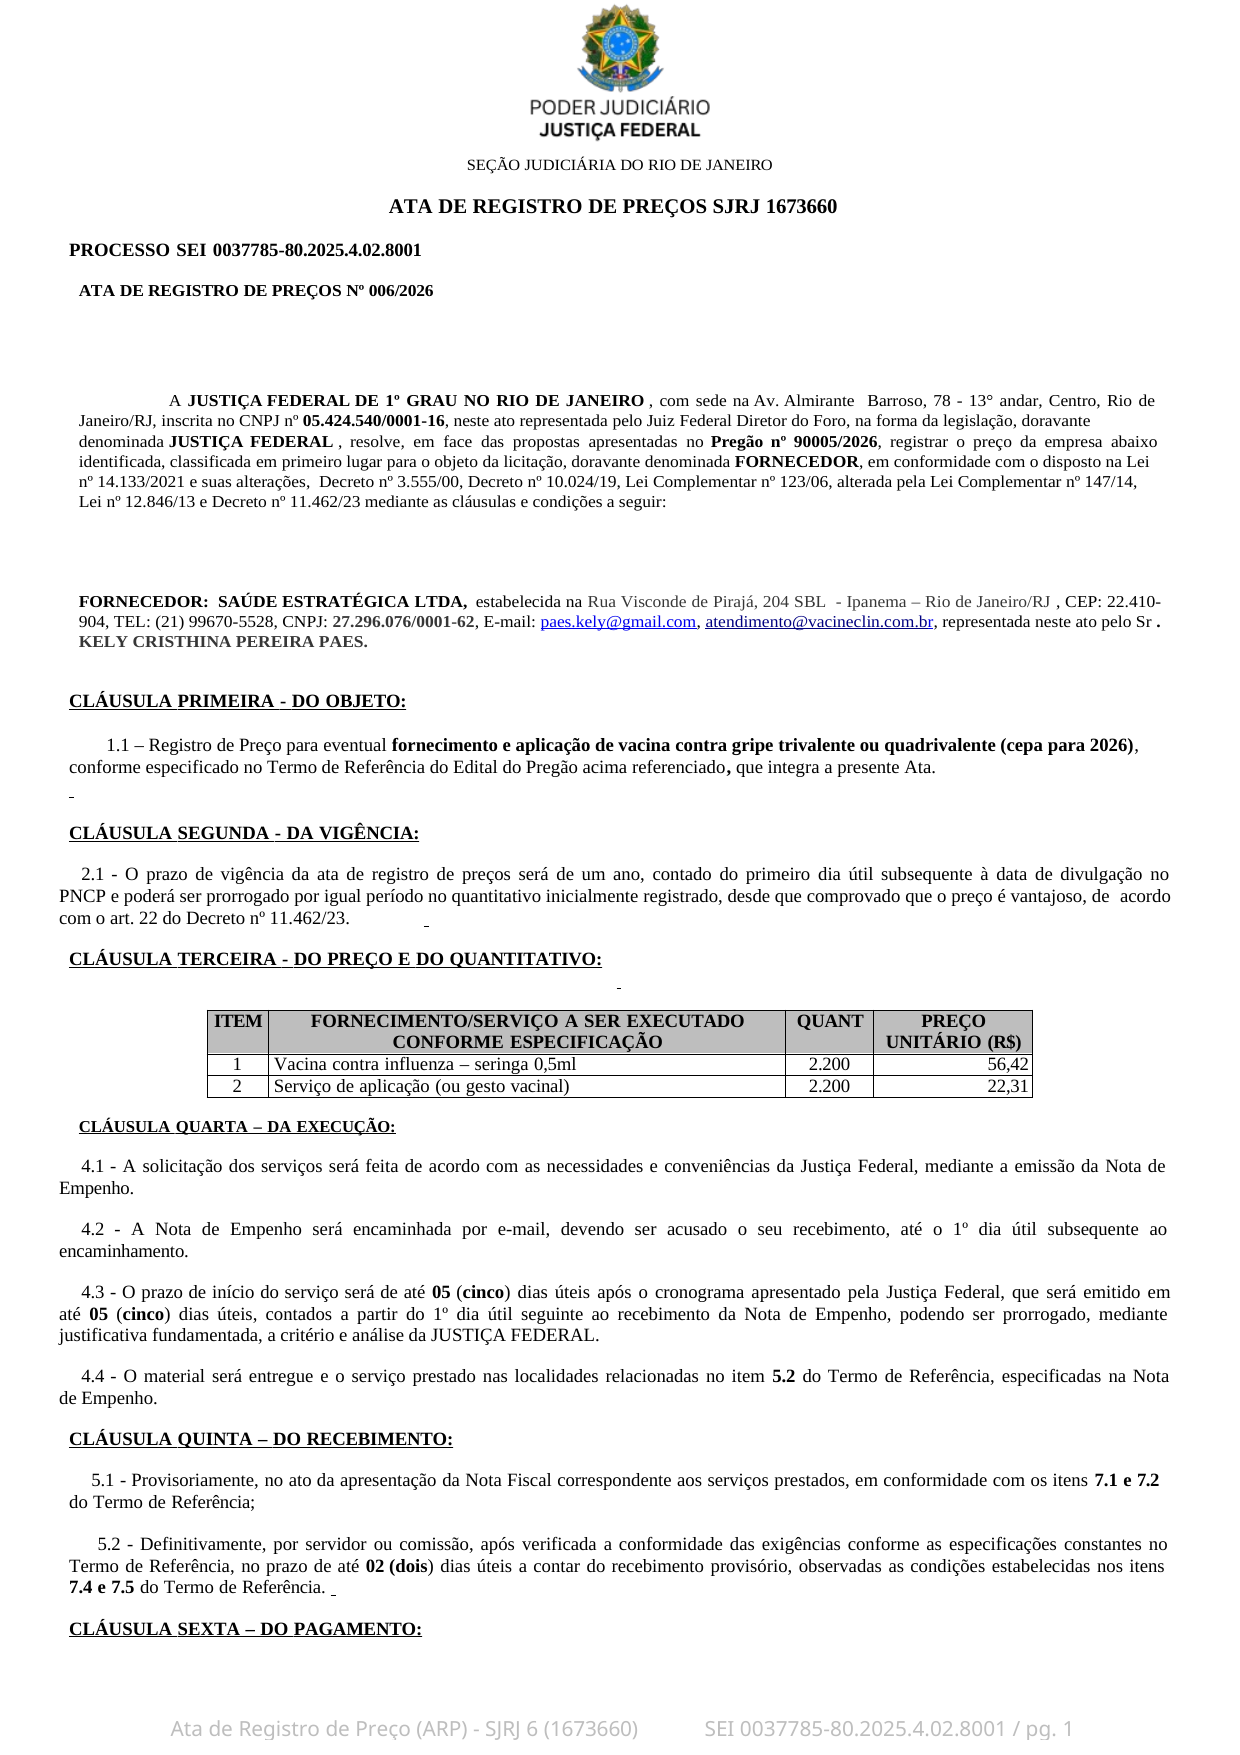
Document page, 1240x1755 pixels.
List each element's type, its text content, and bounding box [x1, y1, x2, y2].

subtitle CLÁUSULA SEGUNDA - DA VIGÊNCIA: [69, 822, 1181, 843]
table_cell Serviço de aplicação (ou gesto vacinal) [269, 1076, 785, 1097]
table_cell Vacina contra influenza – seringa 0,5ml [269, 1055, 785, 1075]
list - O prazo de vigência da ata de registro de preços será de um ano, contado do primeiro dia útil subsequente à data de divulgação no PNCP e poderá ser prorrogado por igual período no quantitativo inicialmente registrado, desde que comprovado que o preço é vantajoso, de acordo com o art. 22 do Decreto nº 11.462/23. [59, 863, 1171, 928]
text do Termo de Referência; [69, 1491, 1181, 1513]
table_header FORNECIMENTO/SERVIÇO A SER EXECUTADO CONFORME ESPECIFICAÇÃO [269, 1011, 785, 1053]
table_header ITEM [208, 1011, 268, 1053]
list - A Nota de Empenho será encaminhada por e-mail, devendo ser acusado o seu recebimento, até o 1º dia útil subsequente ao encaminhamento. [59, 1218, 1168, 1261]
text FORNECEDOR: SAÚDE ESTRATÉGICA LTDA, estabelecida na Rua Visconde de Pirajá, 204 SBL - Ipanema – Rio de Janeiro/RJ , CEP: 22.410- 904, TEL: (21) 99670-5528, CNPJ: 27.296.076/0001-62, E-mail: paes.kely@gmail.com, atendimento@vacineclin.com.br, representada neste ato pelo Sr . KELY CRISTHINA PEREIRA PAES. [78, 592, 1161, 651]
table_cell 2 [208, 1076, 268, 1097]
text 7.4 e 7.5 do Termo de Referência. [69, 1576, 1181, 1598]
table_cell 1 [208, 1055, 268, 1075]
subtitle CLÁUSULA SEXTA – DO PAGAMENTO: [69, 1618, 1181, 1639]
text CLÁUSULA QUARTA – DA EXECUÇÃO: [78, 1117, 1181, 1136]
table_cell 56,42 [874, 1055, 1032, 1075]
list - O material será entregue e o serviço prestado nas localidades relacionadas no item 5.2 do Termo de Referência, especificadas na Nota de Empenho. [59, 1365, 1169, 1409]
table_cell 2.200 [786, 1076, 873, 1097]
text 1.1 – Registro de Preço para eventual fornecimento e aplicação de vacina contra gripe trivalente ou quadrivalente (cepa para 2026), conforme especificado no Termo de Referência do Edital do Pregão acima referenciado, que integra a presente Ata. [69, 734, 1181, 778]
subtitle PROCESSO SEI 0037785-80.2025.4.02.8001 [69, 239, 1181, 260]
subtitle CLÁUSULA QUINTA – DO RECEBIMENTO: [69, 1428, 1181, 1450]
table_header QUANT [786, 1011, 873, 1053]
subtitle CLÁUSULA TERCEIRA - DO PREÇO E DO QUANTITATIVO: [69, 948, 1181, 969]
text ATA DE REGISTRO DE PREÇOS Nº 006/2026 [78, 281, 1181, 300]
list - A solicitação dos serviços será feita de acordo com as necessidades e conveniências da Justiça Federal, mediante a emissão da Nota de Empenho. [59, 1155, 1168, 1198]
text A JUSTIÇA FEDERAL DE 1º GRAU NO RIO DE JANEIRO , com sede na Av. Almirante Barroso, 78 - 13° andar, Centro, Rio de Janeiro/RJ, inscrita no CNPJ nº 05.424.540/0001-16, neste ato representada pelo Juiz Federal Diretor do Foro, na forma da legislação, doravante denominada JUSTIÇA FEDERAL , resolve, em face das propostas apresentadas no Pregão nº 90005/2026, registrar o preço da empresa abaixo identificada, classificada em primeiro lugar para o objeto da licitação, doravante denominada FORNECEDOR, em conformidade com o disposto na Lei nº 14.133/2021 e suas alterações, Decreto nº 3.555/00, Decreto nº 10.024/19, Lei Complementar nº 123/06, alterada pela Lei Complementar nº 147/14, Lei nº 12.846/13 e Decreto nº 11.462/23 mediante as cláusulas e condições a seguir: [78, 391, 1165, 511]
list - Provisoriamente, no ato da apresentação da Nota Fiscal correspondente aos serviços prestados, em conformidade com os itens 7.1 e 7.2 [91, 1469, 1181, 1491]
list - O prazo de início do serviço será de até 05 (cinco) dias úteis após o cronograma apresentado pela Justiça Federal, que será emitido em até 05 (cinco) dias úteis, contados a partir do 1º dia útil seguinte ao recebimento da Nota de Empenho, podendo ser prorrogado, mediante justificativa fundamentada, a critério e análise da JUSTIÇA FEDERAL. [59, 1281, 1171, 1346]
subtitle CLÁUSULA PRIMEIRA - DO OBJETO: [69, 690, 1181, 712]
text ATA DE REGISTRO DE PREÇOS SJRJ 1673660 [59, 194, 1167, 218]
table_header PREÇO UNITÁRIO (R$) [874, 1011, 1032, 1053]
text SEÇÃO JUDICIÁRIA DO RIO DE JANEIRO [73, 156, 1167, 174]
list - Definitivamente, por servidor ou comissão, após verificada a conformidade das exigências conforme as especificações constantes no Termo de Referência, no prazo de até 02 (dois) dias úteis a contar do recebimento provisório, observadas as condições estabelecidas nos itens [69, 1533, 1170, 1576]
table_cell 22,31 [874, 1076, 1032, 1097]
table_cell 2.200 [786, 1055, 873, 1075]
